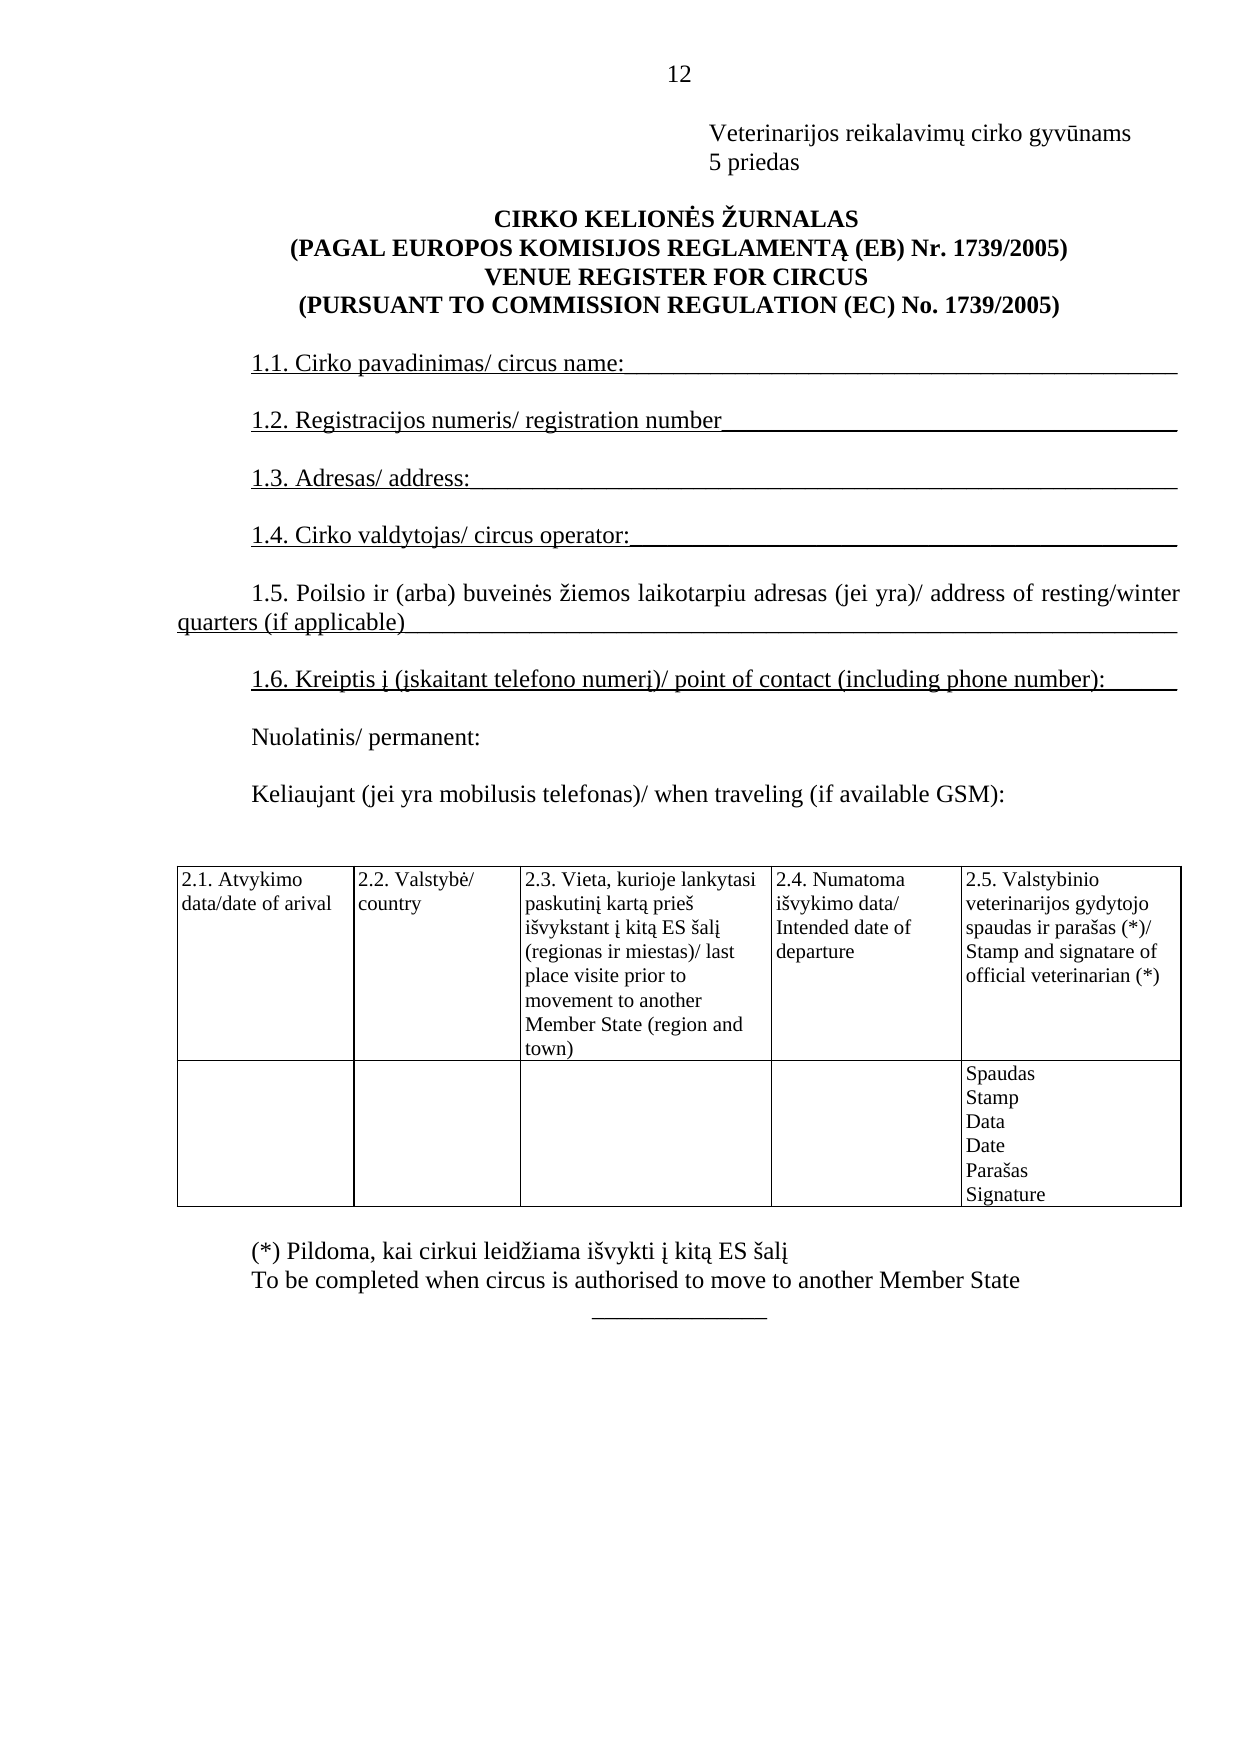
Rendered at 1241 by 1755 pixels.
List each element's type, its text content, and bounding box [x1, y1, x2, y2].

text 1.2. Registracijos numeris/ registration number [177, 406, 1181, 434]
table_cell [772, 1061, 961, 1206]
table_cell [178, 1061, 353, 1206]
text 5 priedas [177, 147, 1181, 176]
text To be completed when circus is authorised to move to another Member State [177, 1265, 1181, 1293]
text VENUE REGISTER FOR CIRCUS (PURSUANT TO COMMISSION REGULATION (EC) No. 1739/2005) [177, 262, 1181, 319]
text 1.6. Kreiptis į (įskaitant telefono numerį)/ point of contact (including phone number): [177, 664, 1181, 693]
text 1.1. Cirko pavadinimas/ circus name: [177, 348, 1181, 377]
text Veterinarijos reikalavimų cirko gyvūnams [709, 118, 1181, 147]
table_cell [355, 1061, 520, 1206]
table_header 2.1. Atvykimo data/date of arival [178, 867, 353, 1060]
table_cell [521, 1061, 771, 1206]
text 1.4. Cirko valdytojas/ circus operator: [177, 521, 1181, 549]
text CIRKO KELIONĖS ŽURNALAS (PAGAL EUROPOS KOMISIJOS REGLAMENTĄ (EB) Nr. 1739/2005) [177, 204, 1181, 262]
text (*) Pildoma, kai cirkui leidžiama išvykti į kitą ES šalį [177, 1236, 1181, 1265]
table_header 2.4. Numatoma išvykimo data/ Intended date of departure [772, 867, 961, 1060]
text 1.5. Poilsio ir (arba) buveinės žiemos laikotarpiu adresas (jei yra)/ address of resting/winter quarters (if applicable) [177, 578, 1181, 636]
text 1.3. Adresas/ address: [177, 463, 1181, 492]
text Nuolatinis/ permanent: [177, 722, 1181, 751]
text ______________ [177, 1293, 1181, 1322]
text Keliaujant (jei yra mobilusis telefonas)/ when traveling (if available GSM): [177, 779, 1181, 808]
table_header 2.2. Valstybė/ country [355, 867, 520, 1060]
table_header 2.5. Valstybinio veterinarijos gydytojo spaudas ir parašas (*)/ Stamp and signatare of official veterinarian (*) [962, 867, 1180, 1060]
